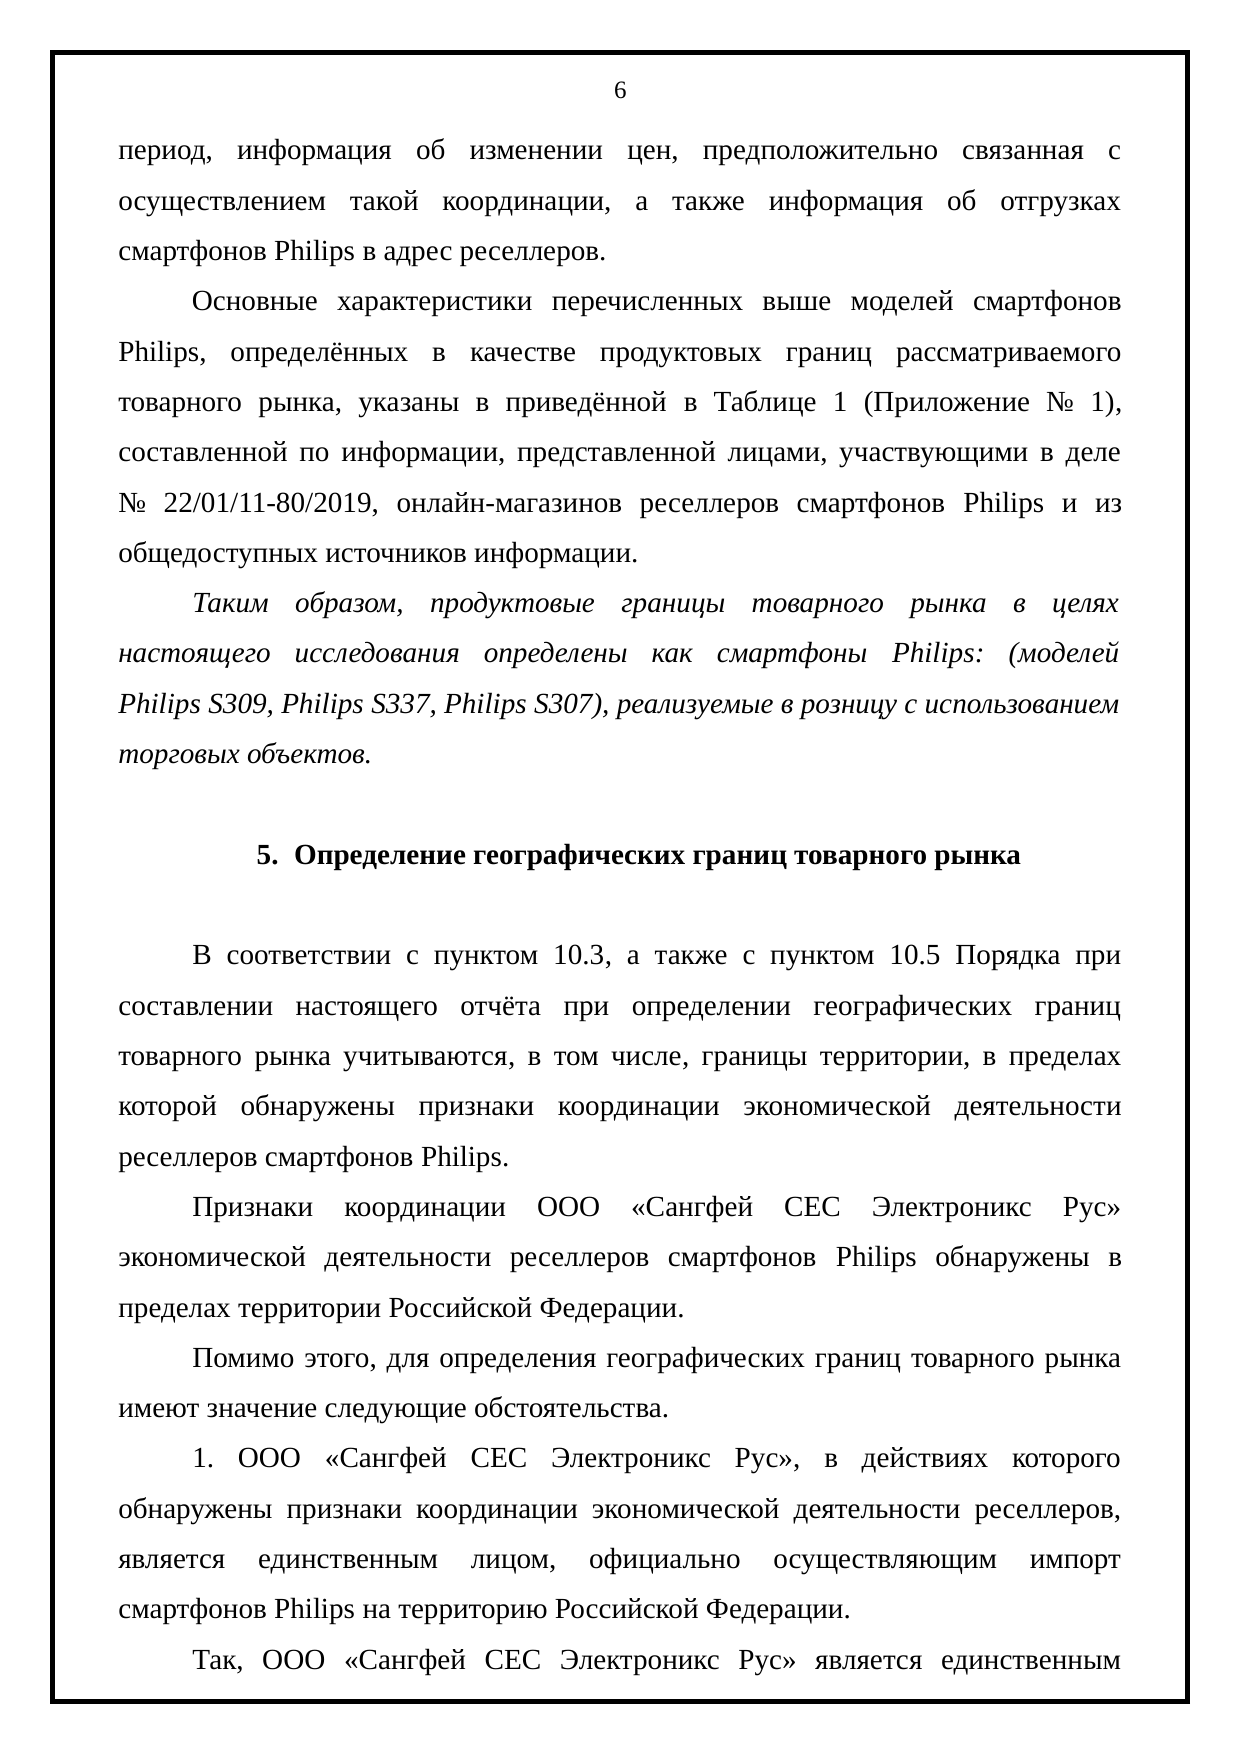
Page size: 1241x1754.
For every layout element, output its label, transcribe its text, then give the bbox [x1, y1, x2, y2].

text Так, ООО «Сангфей СЕС Электроникс Рус» является единственным [118, 1642, 1122, 1675]
text В соответствии с пунктом 10.3, а также с пунктом 10.5 Порядка при составлении настоящего отчёта при определении географических границ товарного рынка учитываются, в том числе, границы территории, в пределах которой обнаружены признаки координации экономической деятельности реселлеров смартфонов Philips. [118, 937, 1122, 1172]
text период, информация об изменении цен, предположительно связанная с осуществлением такой координации, а также информация об отгрузках смартфонов Philips в адрес реселлеров. [118, 132, 1122, 267]
text Признаки координации ООО «Сангфей СЕС Электроникс Рус» экономической деятельности реселлеров смартфонов Philips обнаружены в пределах территории Российской Федерации. [118, 1189, 1122, 1323]
text Основные характеристики перечисленных выше моделей смартфонов Philips, определённых в качестве продуктовых границ рассматриваемого товарного рынка, указаны в приведённой в Таблице 1 (Приложение № 1), составленной по информации, представленной лицами, участвующими в деле № 22/01/11-80/2019, онлайн-магазинов реселлеров смартфонов Philips и из общедоступных источников информации. [118, 283, 1122, 568]
text 1. ООО «Сангфей СЕС Электроникс Рус», в действиях которого обнаружены признаки координации экономической деятельности реселлеров, является единственным лицом, официально осуществляющим импорт смартфонов Philips на территорию Российской Федерации. [118, 1441, 1122, 1625]
text Таким образом, продуктовые границы товарного рынка в целях настоящего исследования определены как смартфоны Philips: (моделей Philips S309, Philips S337, Philips S307), реализуемые в розницу c использованием торговых объектов. [118, 585, 1122, 770]
list Определение географических границ товарного рынка [156, 837, 1122, 870]
text Помимо этого, для определения географических границ товарного рынка имеют значение следующие обстоятельства. [118, 1340, 1122, 1424]
